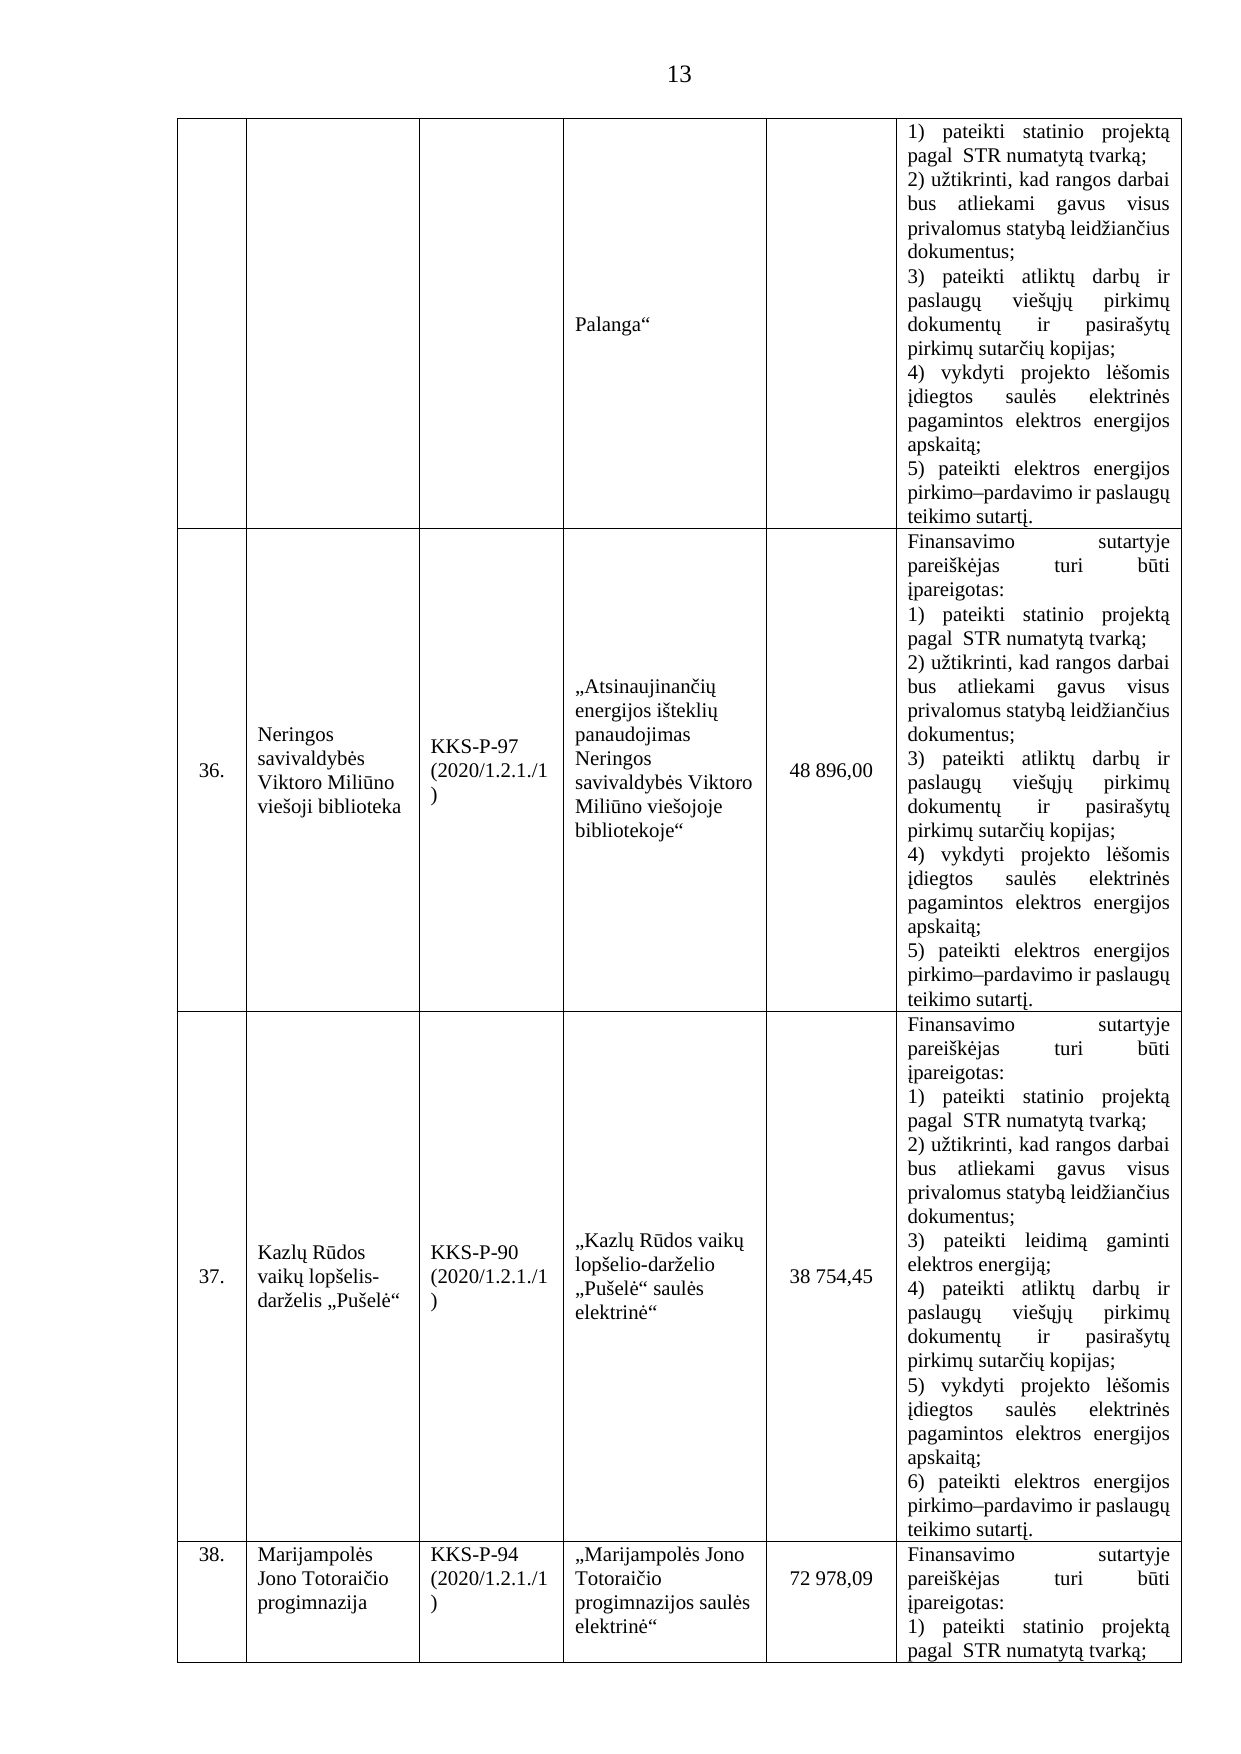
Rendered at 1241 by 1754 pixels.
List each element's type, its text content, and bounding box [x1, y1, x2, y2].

table_cell Neringos savivaldybės Viktoro Miliūno viešoji biblioteka [247, 529, 419, 1011]
table_cell „Atsinaujinančių energijos išteklių panaudojimas Neringos savivaldybės Viktoro Miliūno viešojoje bibliotekoje“ [564, 529, 766, 1011]
table_cell Marijampolės Jono Totoraičio progimnazija [247, 1542, 419, 1662]
table_cell 48 896,00 [767, 529, 896, 1011]
table_cell 38. [178, 1542, 246, 1662]
table_cell [420, 119, 563, 528]
table_cell Finansavimo sutartyje pareiškėjas turi būti įpareigotas: 1) pateikti statinio projektą pagal STR numatytą tvarką; [897, 1542, 1181, 1662]
table_cell Finansavimo sutartyje pareiškėjas turi būti įpareigotas: 1) pateikti statinio projektą pagal STR numatytą tvarką; 2) užtikrinti, kad rangos darbai bus atliekami gavus visus privalomus statybą leidžiančius dokumentus; 3) pateikti atliktų darbų ir paslaugų viešųjų pirkimų dokumentų ir pasirašytų pirkimų sutarčių kopijas; 4) vykdyti projekto lėšomis įdiegtos saulės elektrinės pagamintos elektros energijos apskaitą; 5) pateikti elektros energijos pirkimo–pardavimo ir paslaugų teikimo sutartį. [897, 529, 1181, 1011]
table_cell 1) pateikti statinio projektą pagal STR numatytą tvarką; 2) užtikrinti, kad rangos darbai bus atliekami gavus visus privalomus statybą leidžiančius dokumentus; 3) pateikti atliktų darbų ir paslaugų viešųjų pirkimų dokumentų ir pasirašytų pirkimų sutarčių kopijas; 4) vykdyti projekto lėšomis įdiegtos saulės elektrinės pagamintos elektros energijos apskaitą; 5) pateikti elektros energijos pirkimo–pardavimo ir paslaugų teikimo sutartį. [897, 119, 1181, 528]
table_cell [247, 119, 419, 528]
table_cell Kazlų Rūdos vaikų lopšelis-darželis „Pušelė“ [247, 1012, 419, 1541]
table_cell [178, 119, 246, 528]
table_cell KKS-P-97 (2020/1.2.1./1) [420, 529, 563, 1011]
table_cell 37. [178, 1012, 246, 1541]
table_cell 36. [178, 529, 246, 1011]
table_cell 38 754,45 [767, 1012, 896, 1541]
table_cell KKS-P-94 (2020/1.2.1./1) [420, 1542, 563, 1662]
table_cell Palanga“ [564, 119, 766, 528]
table_cell 72 978,09 [767, 1542, 896, 1662]
table_cell „Marijampolės Jono Totoraičio progimnazijos saulės elektrinė“ [564, 1542, 766, 1662]
table_cell KKS-P-90 (2020/1.2.1./1) [420, 1012, 563, 1541]
table_cell [767, 119, 896, 528]
table_cell Finansavimo sutartyje pareiškėjas turi būti įpareigotas: 1) pateikti statinio projektą pagal STR numatytą tvarką; 2) užtikrinti, kad rangos darbai bus atliekami gavus visus privalomus statybą leidžiančius dokumentus; 3) pateikti leidimą gaminti elektros energiją; 4) pateikti atliktų darbų ir paslaugų viešųjų pirkimų dokumentų ir pasirašytų pirkimų sutarčių kopijas; 5) vykdyti projekto lėšomis įdiegtos saulės elektrinės pagamintos elektros energijos apskaitą; 6) pateikti elektros energijos pirkimo–pardavimo ir paslaugų teikimo sutartį. [897, 1012, 1181, 1541]
table_cell „Kazlų Rūdos vaikų lopšelio-darželio „Pušelė“ saulės elektrinė“ [564, 1012, 766, 1541]
